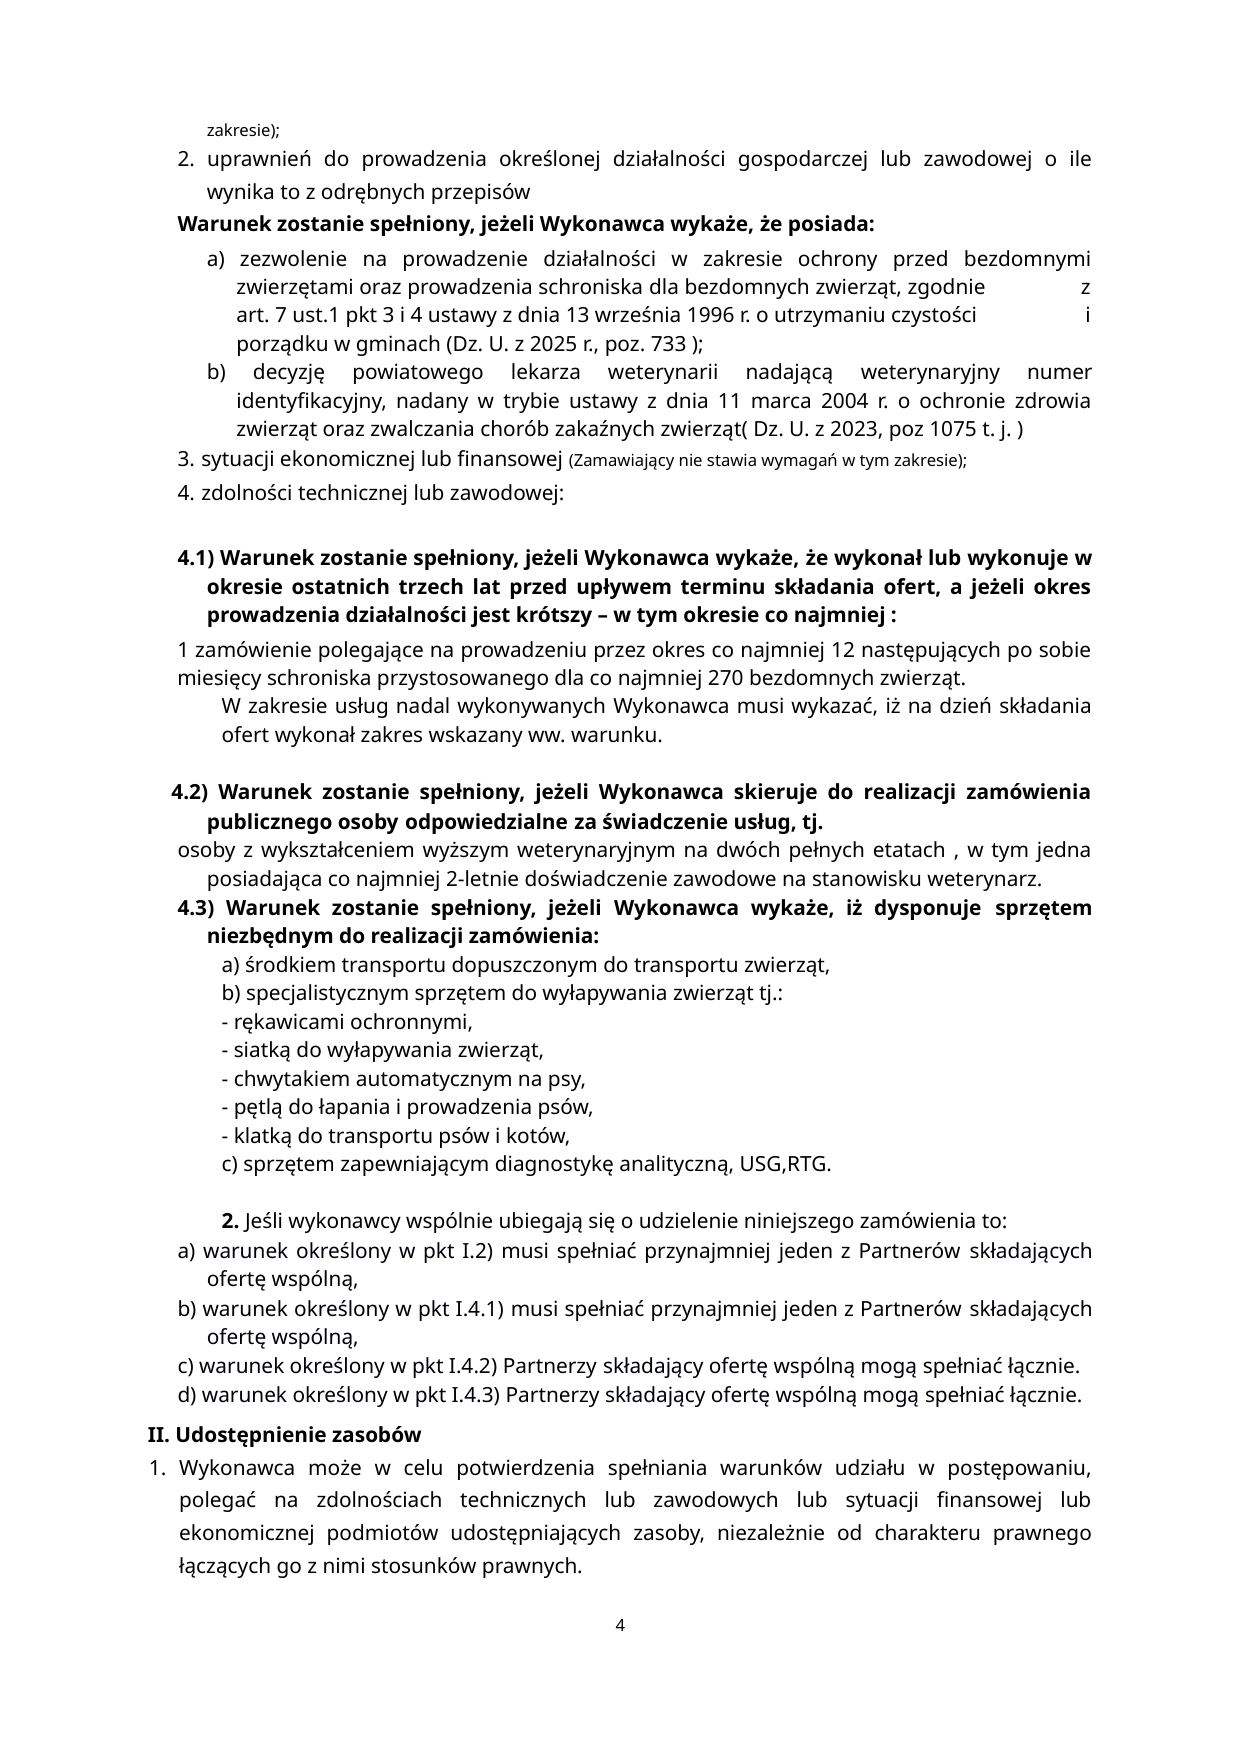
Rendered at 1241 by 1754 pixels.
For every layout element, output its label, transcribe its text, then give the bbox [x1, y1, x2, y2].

list c) sprzętem zapewniającym diagnostykę analityczną, USG,RTG. [192, 1149, 1093, 1178]
list - chwytakiem automatycznym na psy, [192, 1064, 1093, 1092]
text a) zezwolenie na prowadzenie działalności w zakresie ochrony przed bezdomnymi zwierzętami oraz prowadzenia schroniska dla bezdomnych zwierząt, zgodnie z art. 7 ust.1 pkt 3 i 4 ustawy z dnia 13 września 1996 r. o utrzymaniu czystości i porządku w gminach (Dz. U. z 2025 r., poz. 733 ); [207, 244, 1093, 357]
list - pętlą do łapania i prowadzenia psów, [192, 1092, 1093, 1121]
text 1. Wykonawca może w celu potwierdzenia spełniania warunków udziału w postępowaniu, polegać na zdolnościach technicznych lub zawodowych lub sytuacji finansowej lub ekonomicznej podmiotów udostępniających zasoby, niezależnie od charakteru prawnego łączących go z nimi stosunków prawnych. [149, 1453, 1093, 1579]
text 2. uprawnień do prowadzenia określonej działalności gospodarczej lub zawodowej o ile wynika to z odrębnych przepisów [177, 144, 1093, 205]
text 4.2) Warunek zostanie spełniony, jeżeli Wykonawca skieruje do realizacji zamówienia publicznego osoby odpowiedzialne za świadczenie usług, tj. [171, 777, 1093, 835]
text 3. sytuacji ekonomicznej lub finansowej (Zamawiający nie stawia wymagań w tym zakresie); [177, 443, 1093, 472]
list - siatką do wyłapywania zwierząt, [192, 1035, 1093, 1064]
list W zakresie usług nadal wykonywanych Wykonawca musi wykazać, iż na dzień składania ofert wykonał zakres wskazany ww. warunku. [192, 692, 1093, 748]
text a) warunek określony w pkt I.2) musi spełniać przynajmniej jeden z Partnerów składających ofertę wspólną, [177, 1235, 1093, 1293]
text b) warunek określony w pkt I.4.1) musi spełniać przynajmniej jeden z Partnerów składających ofertę wspólną, [177, 1293, 1093, 1351]
text osoby z wykształceniem wyższym weterynaryjnym na dwóch pełnych etatach , w tym jedna posiadająca co najmniej 2-letnie doświadczenie zawodowe na stanowisku weterynarz. [177, 835, 1093, 892]
text 1 zamówienie polegające na prowadzeniu przez okres co najmniej 12 następujących po sobie miesięcy schroniska przystosowanego dla co najmniej 270 bezdomnych zwierząt. [177, 635, 1093, 692]
list - rękawicami ochronnymi, [192, 1007, 1093, 1035]
text 4. zdolności technicznej lub zawodowej: [177, 477, 1093, 506]
text zakresie); [177, 118, 1093, 141]
text II. Udostępnienie zasobów [148, 1420, 1093, 1449]
list b) specjalistycznym sprzętem do wyłapywania zwierząt tj.: [192, 978, 1093, 1007]
text d) warunek określony w pkt I.4.3) Partnerzy składający ofertę wspólną mogą spełniać łącznie. [177, 1380, 1093, 1408]
text b) decyzję powiatowego lekarza weterynarii nadającą weterynaryjny numer identyfikacyjny, nadany w trybie ustawy z dnia 11 marca 2004 r. o ochronie zdrowia zwierząt oraz zwalczania chorób zakaźnych zwierząt( Dz. U. z 2023, poz 1075 t. j. ) [207, 357, 1093, 443]
text 4.1) Warunek zostanie spełniony, jeżeli Wykonawca wykaże, że wykonał lub wykonuje w okresie ostatnich trzech lat przed upływem terminu składania ofert, a jeżeli okres prowadzenia działalności jest krótszy – w tym okresie co najmniej : [177, 543, 1093, 629]
text c) warunek określony w pkt I.4.2) Partnerzy składający ofertę wspólną mogą spełniać łącznie. [177, 1351, 1093, 1380]
text Warunek zostanie spełniony, jeżeli Wykonawca wykaże, że posiada: [177, 209, 1093, 238]
list a) środkiem transportu dopuszczonym do transportu zwierząt, [192, 950, 1093, 978]
list - klatką do transportu psów i kotów, [192, 1121, 1093, 1149]
text 4.3) Warunek zostanie spełniony, jeżeli Wykonawca wykaże, iż dysponuje sprzętem niezbędnym do realizacji zamówienia: [177, 892, 1093, 950]
list 2. Jeśli wykonawcy wspólnie ubiegają się o udzielenie niniejszego zamówienia to: [192, 1206, 1093, 1235]
